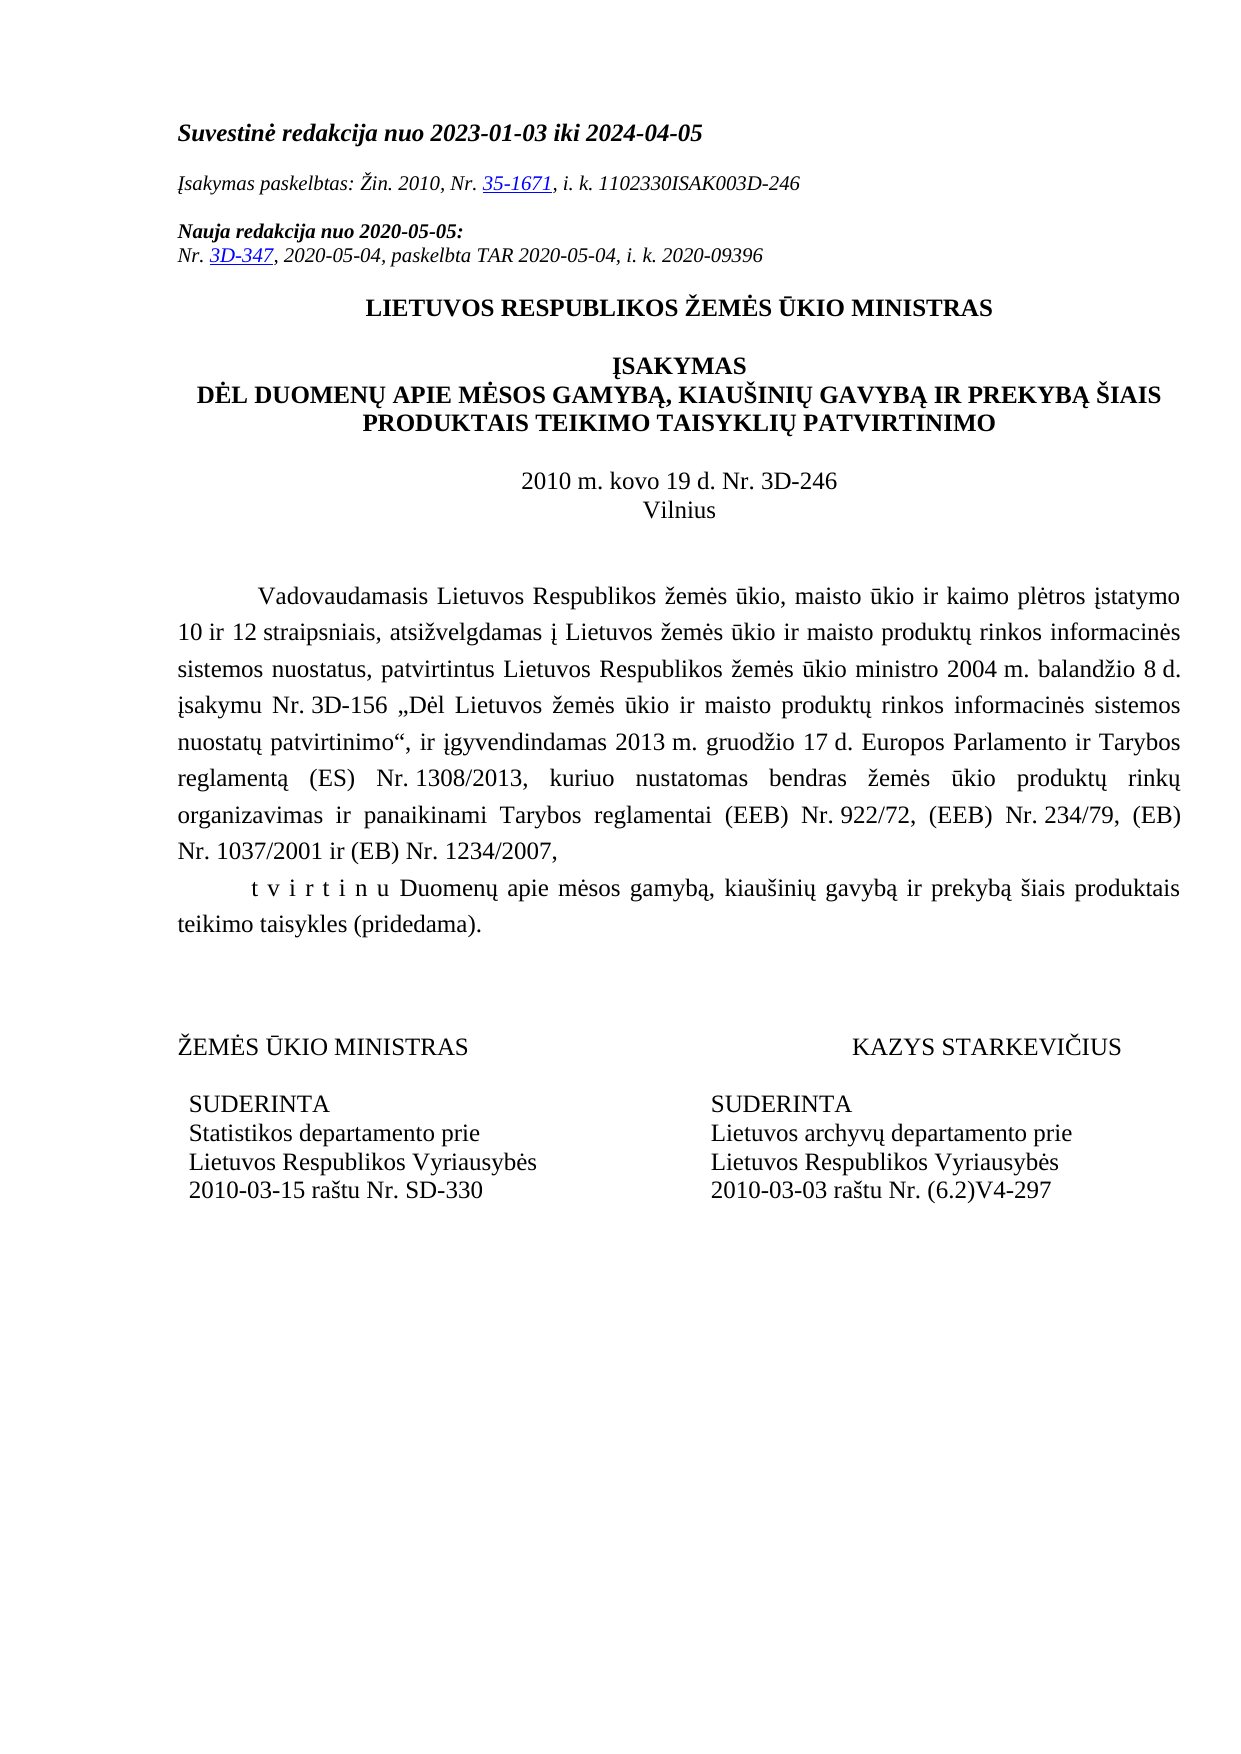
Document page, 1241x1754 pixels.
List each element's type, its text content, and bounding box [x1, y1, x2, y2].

text Nauja redakcija nuo 2020-05-05: [177, 219, 1181, 243]
text Įsakymas paskelbtas: Žin. 2010, Nr. 35-1671, i. k. 1102330ISAK003D-246 [177, 171, 1181, 195]
table_cell 2010-03-03 raštu Nr. (6.2)V4-297 [699, 1176, 1122, 1204]
text Vilnius [177, 495, 1181, 523]
table_cell 2010-03-15 raštu Nr. SD-330 [177, 1176, 699, 1204]
table_header SUDERINTA [699, 1089, 1122, 1118]
text Suvestinė redakcija nuo 2023-01-03 iki 2024-04-05 [177, 118, 1181, 147]
table_cell Statistikos departamento prie [177, 1118, 699, 1147]
text 2010 m. kovo 19 d. Nr. 3D-246 [177, 466, 1181, 495]
table_header SUDERINTA [177, 1089, 699, 1118]
text ĮSAKYMAS [177, 351, 1181, 380]
text Dėl dUOMENŲ APIE MĖSOS GAMYBĄ, KIAUŠINIŲ GAVYBĄ IR PREKYBĄ ŠIAIS PRODUKTAIS TEIKIMO TAISYKLIŲ PATVIRTINIMO [177, 380, 1181, 437]
table_cell Lietuvos archyvų departamento prie [699, 1118, 1122, 1147]
text Žemės ūkio ministras Kazys Starkevičius [177, 1032, 1181, 1061]
text Nr. 3D-347, 2020-05-04, paskelbta TAR 2020-05-04, i. k. 2020-09396 [177, 243, 1181, 267]
table_cell Lietuvos Respublikos Vyriausybės [699, 1147, 1122, 1176]
table_cell Lietuvos Respublikos Vyriausybės [177, 1147, 699, 1176]
text t v i r t i n u Duomenų apie mėsos gamybą, kiaušinių gavybą ir prekybą šiais produktais teikimo taisykles (pridedama). [177, 873, 1181, 938]
text LIETUVOS RESPUBLIKOS ŽEMĖS ŪKIO MINISTRAS [177, 293, 1181, 322]
text Vadovaudamasis Lietuvos Respublikos žemės ūkio, maisto ūkio ir kaimo plėtros įstatymo 10 ir 12 straipsniais, atsižvelgdamas į Lietuvos žemės ūkio ir maisto produktų rinkos informacinės sistemos nuostatus, patvirtintus Lietuvos Respublikos žemės ūkio ministro 2004 m. balandžio 8 d. įsakymu Nr. 3D-156 „Dėl Lietuvos žemės ūkio ir maisto produktų rinkos informacinės sistemos nuostatų patvirtinimo“, ir įgyvendindamas 2013 m. gruodžio 17 d. Europos Parlamento ir Tarybos reglamentą (ES) Nr. 1308/2013, kuriuo nustatomas bendras žemės ūkio produktų rinkų organizavimas ir panaikinami Tarybos reglamentai (EEB) Nr. 922/72, (EEB) Nr. 234/79, (EB) Nr. 1037/2001 ir (EB) Nr. 1234/2007, [177, 581, 1181, 865]
